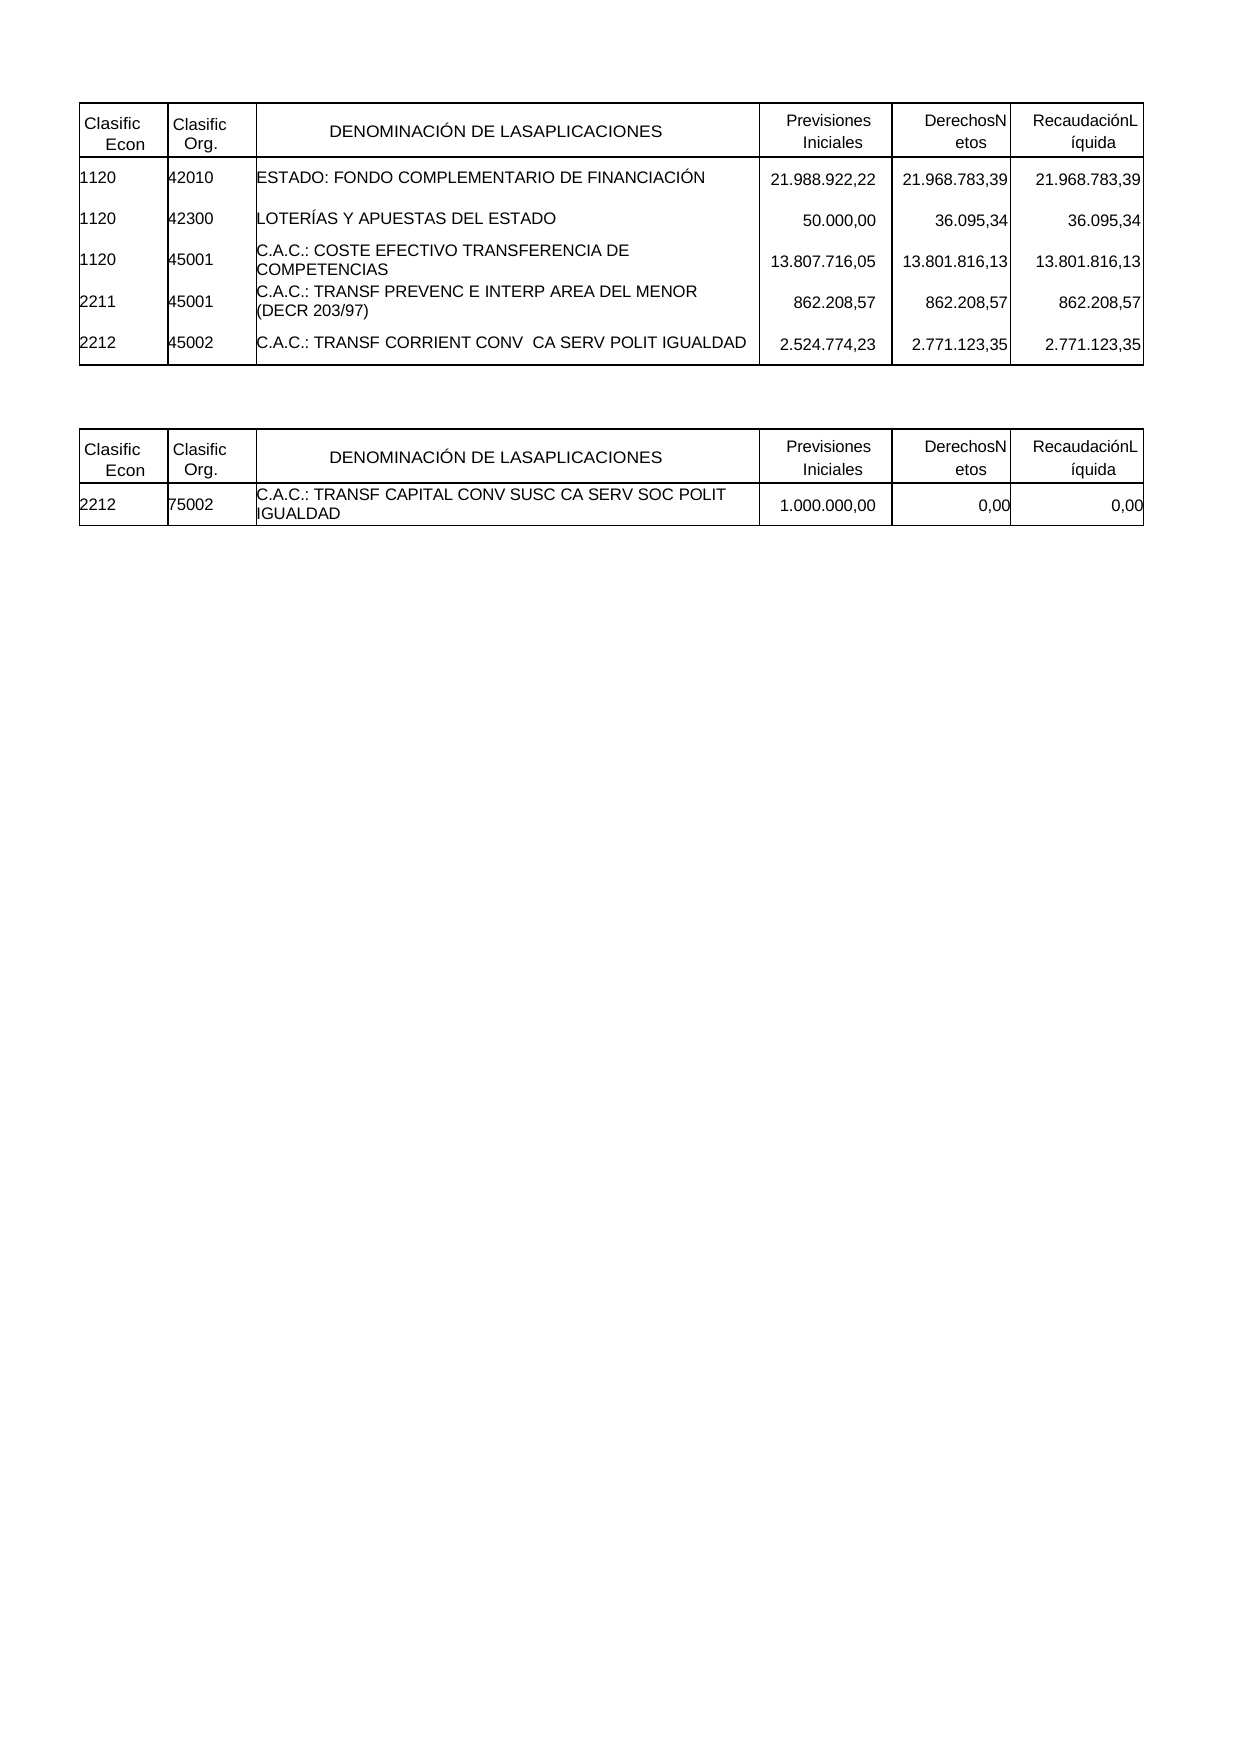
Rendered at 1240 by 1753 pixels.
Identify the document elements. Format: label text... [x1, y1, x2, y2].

table_cell 2.771.123,35 [1011, 328, 1143, 364]
table_header Clasific Econ [80, 104, 167, 156]
table_cell 2.771.123,35 [893, 328, 1010, 364]
table_cell 45001 [169, 236, 256, 281]
table_header RecaudaciónL íquida [1011, 104, 1143, 156]
table_header DENOMINACIÓN DE LASAPLICACIONES [257, 430, 759, 482]
table_cell 862.208,57 [1011, 281, 1143, 327]
table_cell 42300 [169, 199, 256, 236]
table_header Previsiones Iniciales [760, 104, 891, 156]
table_header RecaudaciónL íquida [1011, 430, 1143, 482]
table_cell 21.968.783,39 [1011, 158, 1143, 199]
table_cell 21.988.922,22 [760, 158, 891, 199]
table_cell 0,00 [1011, 484, 1143, 524]
table_cell 36.095,34 [893, 199, 1010, 236]
table_cell 2212 [80, 484, 167, 524]
table_cell 50.000,00 [760, 199, 891, 236]
table_cell 13.801.816,13 [1011, 236, 1143, 281]
table_cell 1120 [80, 199, 167, 236]
table_header Clasific Econ [80, 430, 167, 482]
table_cell C.A.C.: TRANSF PREVENC E INTERP AREA DEL MENOR (DECR 203/97) [257, 281, 759, 327]
table_header DENOMINACIÓN DE LASAPLICACIONES [257, 104, 759, 156]
table_header DerechosN etos [893, 104, 1010, 156]
table_cell C.A.C.: COSTE EFECTIVO TRANSFERENCIA DE COMPETENCIAS [257, 236, 759, 281]
table_cell 75002 [169, 484, 256, 524]
table_cell 862.208,57 [893, 281, 1010, 327]
table_cell 42010 [169, 158, 256, 199]
table_cell 862.208,57 [760, 281, 891, 327]
table_header Clasific Org. [169, 430, 256, 482]
table_cell 45002 [169, 328, 256, 364]
table_cell 2211 [80, 281, 167, 327]
table_cell 2212 [80, 328, 167, 364]
table_header DerechosN etos [893, 430, 1010, 482]
table_cell C.A.C.: TRANSF CAPITAL CONV SUSC CA SERV SOC POLIT IGUALDAD [257, 484, 759, 524]
table_cell LOTERÍAS Y APUESTAS DEL ESTADO [257, 199, 759, 236]
table_cell 21.968.783,39 [893, 158, 1010, 199]
table_cell 13.807.716,05 [760, 236, 891, 281]
table_cell 1.000.000,00 [760, 484, 891, 524]
table_cell C.A.C.: TRANSF CORRIENT CONV CA SERV POLIT IGUALDAD [257, 328, 759, 364]
table_cell 13.801.816,13 [893, 236, 1010, 281]
table_cell 36.095,34 [1011, 199, 1143, 236]
table_cell ESTADO: FONDO COMPLEMENTARIO DE FINANCIACIÓN [257, 158, 759, 199]
table_cell 2.524.774,23 [760, 328, 891, 364]
table_header Previsiones Iniciales [760, 430, 891, 482]
table_header Clasific Org. [169, 104, 256, 156]
table_cell 1120 [80, 158, 167, 199]
table_cell 45001 [169, 281, 256, 327]
table_cell 0,00 [893, 484, 1010, 524]
table_cell 1120 [80, 236, 167, 281]
